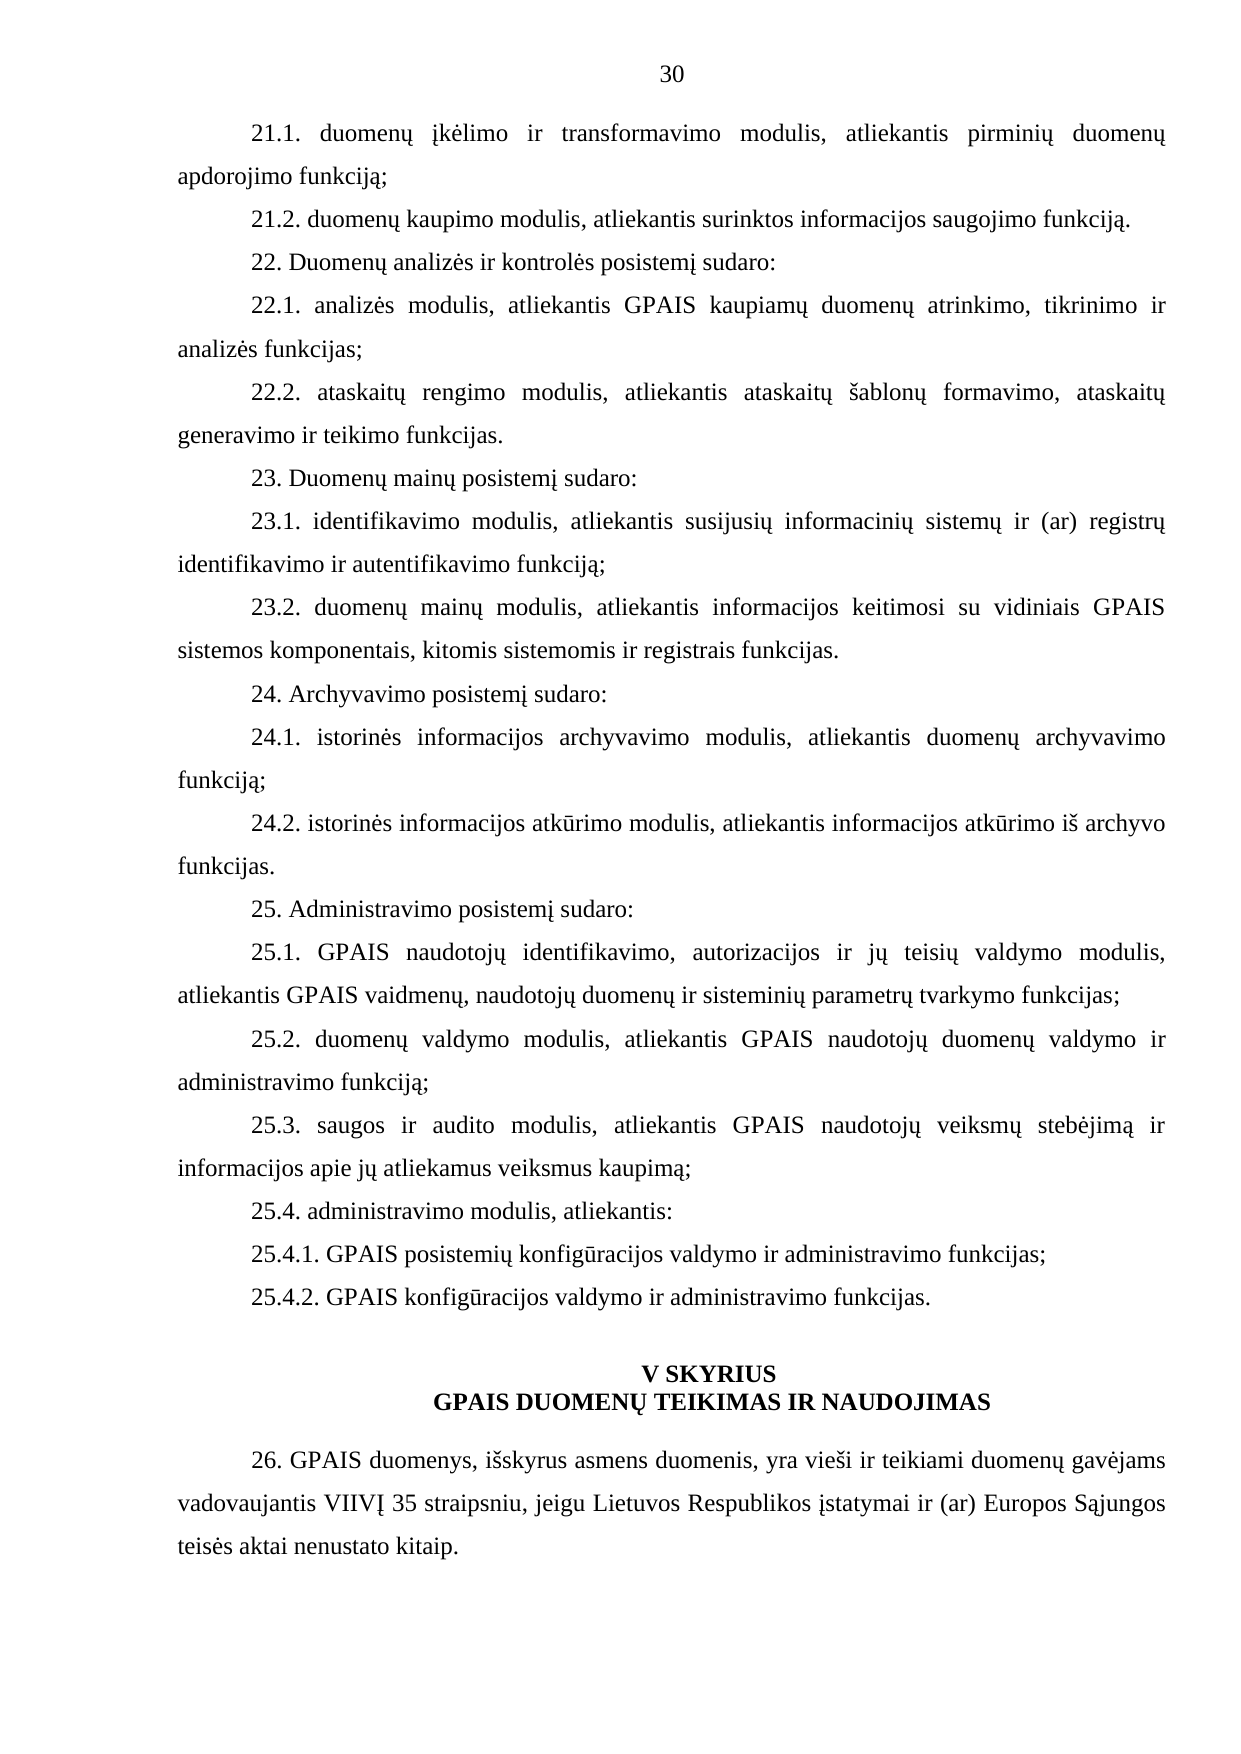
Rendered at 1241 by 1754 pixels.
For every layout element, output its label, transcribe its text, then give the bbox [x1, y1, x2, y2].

text 26. GPAIS duomenys, išskyrus asmens duomenis, yra vieši ir teikiami duomenų gavėjams vadovaujantis VIIVĮ 35 straipsniu, jeigu Lietuvos Respublikos įstatymai ir (ar) Europos Sąjungos teisės aktai nenustato kitaip. [177, 1445, 1166, 1560]
text 22.1. analizės modulis, atliekantis GPAIS kaupiamų duomenų atrinkimo, tikrinimo ir analizės funkcijas; [177, 291, 1166, 362]
text 24.2. istorinės informacijos atkūrimo modulis, atliekantis informacijos atkūrimo iš archyvo funkcijas. [177, 808, 1166, 880]
text 25.4.2. GPAIS konfigūracijos valdymo ir administravimo funkcijas. [177, 1282, 1166, 1311]
text 25. Administravimo posistemį sudaro: [177, 894, 1166, 923]
text 21.1. duomenų įkėlimo ir transformavimo modulis, atliekantis pirminių duomenų apdorojimo funkciją; [177, 118, 1166, 190]
text 23.1. identifikavimo modulis, atliekantis susijusių informacinių sistemų ir (ar) registrų identifikavimo ir autentifikavimo funkciją; [177, 506, 1166, 578]
text 24. Archyvavimo posistemį sudaro: [177, 679, 1166, 707]
text 21.2. duomenų kaupimo modulis, atliekantis surinktos informacijos saugojimo funkciją. [177, 204, 1166, 233]
text 23.2. duomenų mainų modulis, atliekantis informacijos keitimosi su vidiniais GPAIS sistemos komponentais, kitomis sistemomis ir registrais funkcijas. [177, 592, 1166, 664]
text 25.3. saugos ir audito modulis, atliekantis GPAIS naudotojų veiksmų stebėjimą ir informacijos apie jų atliekamus veiksmus kaupimą; [177, 1110, 1166, 1182]
text 23. Duomenų mainų posistemį sudaro: [177, 463, 1166, 492]
text GPAIS DUOMENŲ TEIKIMAS IR NAUDOJIMAS [177, 1387, 1166, 1416]
text 25.4. administravimo modulis, atliekantis: [177, 1196, 1166, 1225]
text 22.2. ataskaitų rengimo modulis, atliekantis ataskaitų šablonų formavimo, ataskaitų generavimo ir teikimo funkcijas. [177, 377, 1166, 449]
text 25.4.1. GPAIS posistemių konfigūracijos valdymo ir administravimo funkcijas; [177, 1239, 1166, 1268]
text V SKYRIUS [177, 1359, 1166, 1387]
text 24.1. istorinės informacijos archyvavimo modulis, atliekantis duomenų archyvavimo funkciją; [177, 722, 1166, 794]
text 25.1. GPAIS naudotojų identifikavimo, autorizacijos ir jų teisių valdymo modulis, atliekantis GPAIS vaidmenų, naudotojų duomenų ir sisteminių parametrų tvarkymo funkcijas; [177, 937, 1166, 1009]
text 25.2. duomenų valdymo modulis, atliekantis GPAIS naudotojų duomenų valdymo ir administravimo funkciją; [177, 1024, 1166, 1096]
text 22. Duomenų analizės ir kontrolės posistemį sudaro: [177, 247, 1166, 276]
